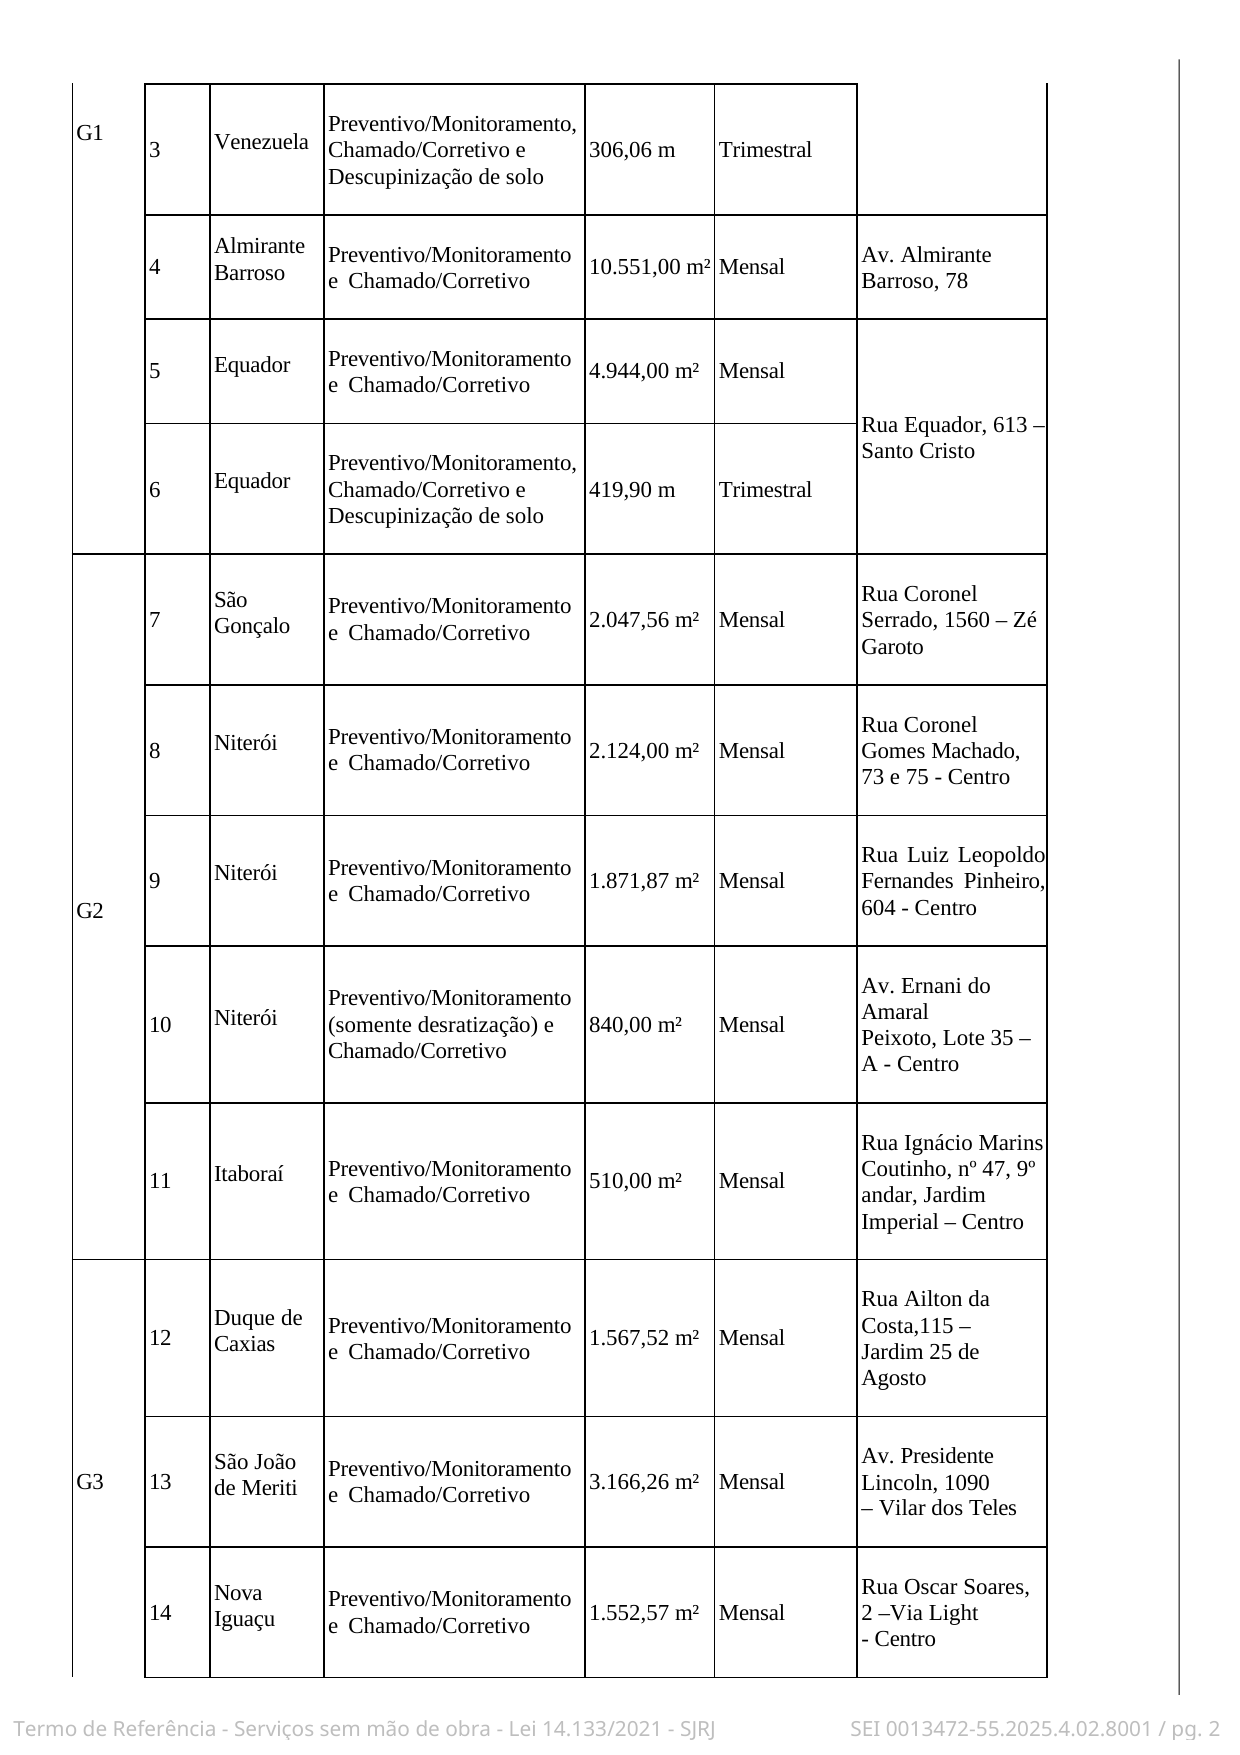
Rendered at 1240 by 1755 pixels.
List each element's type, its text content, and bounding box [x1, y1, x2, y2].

table_cell 419,90 m [586, 424, 714, 553]
table_cell 510,00 m² [586, 1104, 714, 1259]
table_header Trimestral [715, 85, 856, 214]
table_cell Rua Luiz Leopoldo Fernandes Pinheiro, 604 - Centro [858, 816, 1046, 945]
table_cell São Gonçalo [211, 555, 323, 684]
table_cell Preventivo/Monitoramento e Chamado/Corretivo [325, 1104, 584, 1259]
table_cell 1.567,52 m² [586, 1260, 714, 1416]
table_cell Mensal [715, 555, 856, 684]
table_header 3 [146, 85, 209, 214]
table_cell 10 [146, 947, 209, 1102]
table_cell G3 [73, 1260, 144, 1677]
table_header [858, 83, 1046, 214]
table_cell 9 [146, 816, 209, 945]
table_cell Itaboraí [211, 1104, 323, 1259]
table_cell 14 [146, 1548, 209, 1677]
table_cell 1.871,87 m² [586, 816, 714, 945]
table_cell Nova Iguaçu [211, 1548, 323, 1677]
table_cell Rua Oscar Soares, 2 –Via Light - Centro [858, 1548, 1046, 1677]
table_cell 2.124,00 m² [586, 686, 714, 814]
table_cell 3.166,26 m² [586, 1417, 714, 1546]
table_header Venezuela [211, 85, 323, 214]
table_cell Niterói [211, 816, 323, 945]
table_cell 7 [146, 555, 209, 684]
table_cell Mensal [715, 1260, 856, 1416]
table_cell Niterói [211, 947, 323, 1102]
table_cell Mensal [715, 216, 856, 318]
table_cell 2.047,56 m² [586, 555, 714, 684]
table_cell Rua Coronel Gomes Machado, 73 e 75 - Centro [858, 686, 1046, 814]
table_cell Preventivo/Monitoramento e Chamado/Corretivo [325, 216, 584, 318]
table_cell 5 [146, 320, 209, 423]
table_cell 10.551,00 m² [586, 216, 714, 318]
table_cell Preventivo/Monitoramento, Chamado/Corretivo e Descupinização de solo [325, 424, 584, 553]
table_cell 1.552,57 m² [586, 1548, 714, 1677]
table_cell G2 [73, 555, 144, 1259]
table_cell 4.944,00 m² [586, 320, 714, 423]
table_cell Mensal [715, 1104, 856, 1259]
table_cell Preventivo/Monitoramento e Chamado/Corretivo [325, 1548, 584, 1677]
table_cell Equador [211, 320, 323, 423]
table_cell Mensal [715, 1417, 856, 1546]
table_cell Preventivo/Monitoramento e Chamado/Corretivo [325, 1260, 584, 1416]
table_header 306,06 m [586, 85, 714, 214]
table_cell 6 [146, 424, 209, 553]
table_cell Niterói [211, 686, 323, 814]
table_cell Trimestral [715, 424, 856, 553]
table_header Preventivo/Monitoramento, Chamado/Corretivo e Descupinização de solo [325, 85, 584, 214]
table_cell Preventivo/Monitoramento e Chamado/Corretivo [325, 320, 584, 423]
table_cell 12 [146, 1260, 209, 1416]
table_header G1 [73, 83, 144, 553]
table_cell Preventivo/Monitoramento e Chamado/Corretivo [325, 816, 584, 945]
table_cell Rua Coronel Serrado, 1560 – Zé Garoto [858, 555, 1046, 684]
table_cell Almirante Barroso [211, 216, 323, 318]
table_cell Rua Equador, 613 – Santo Cristo [858, 320, 1046, 553]
table_cell Mensal [715, 816, 856, 945]
table_cell Preventivo/Monitoramento e Chamado/Corretivo [325, 686, 584, 814]
table_cell 840,00 m² [586, 947, 714, 1102]
table_cell Rua Ignácio Marins Coutinho, nº 47, 9º andar, Jardim Imperial – Centro [858, 1104, 1046, 1259]
table_cell 4 [146, 216, 209, 318]
table_cell 8 [146, 686, 209, 814]
table_cell Mensal [715, 947, 856, 1102]
table_cell Duque de Caxias [211, 1260, 323, 1416]
table_cell Mensal [715, 686, 856, 814]
table_cell Av. Almirante Barroso, 78 [858, 216, 1046, 318]
table_cell 13 [146, 1417, 209, 1546]
table_cell Equador [211, 424, 323, 553]
table_cell Mensal [715, 1548, 856, 1677]
table_cell Mensal [715, 320, 856, 423]
table_cell Av. Ernani do Amaral Peixoto, Lote 35 – A - Centro [858, 947, 1046, 1102]
table_cell 11 [146, 1104, 209, 1259]
table_cell Preventivo/Monitoramento e Chamado/Corretivo [325, 1417, 584, 1546]
table_cell Preventivo/Monitoramento (somente desratização) e Chamado/Corretivo [325, 947, 584, 1102]
table_cell São João de Meriti [211, 1417, 323, 1546]
table_cell Preventivo/Monitoramento e Chamado/Corretivo [325, 555, 584, 684]
table_cell Av. Presidente Lincoln, 1090 – Vilar dos Teles [858, 1417, 1046, 1546]
table_cell Rua Ailton da Costa,115 – Jardim 25 de Agosto [858, 1260, 1046, 1416]
